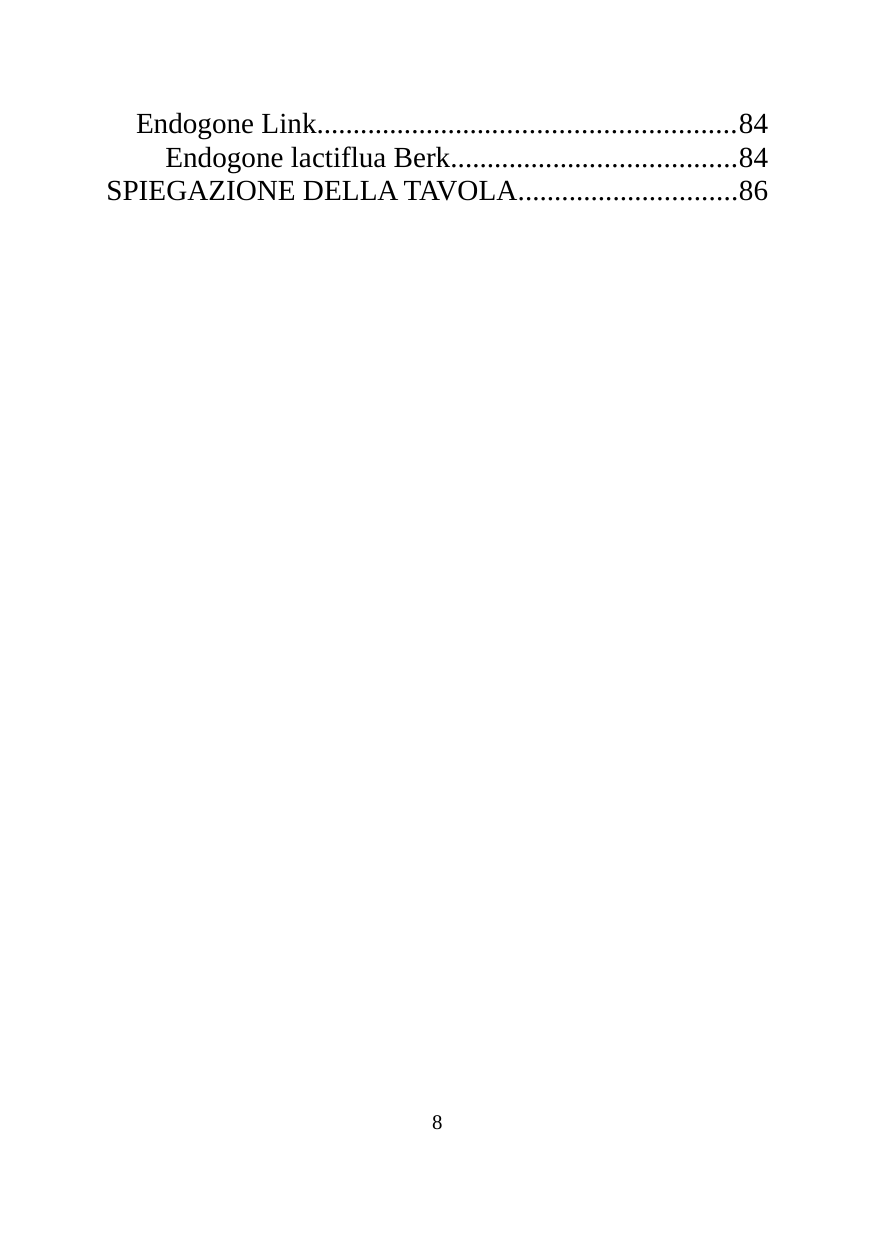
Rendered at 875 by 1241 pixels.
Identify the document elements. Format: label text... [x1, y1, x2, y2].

text Endogone Link. 84 [136, 106, 768, 140]
text Endogone lactiflua Berk. 84 [165, 140, 768, 173]
text SPIEGAZIONE DELLA TAVOLA 86 [106, 173, 768, 207]
